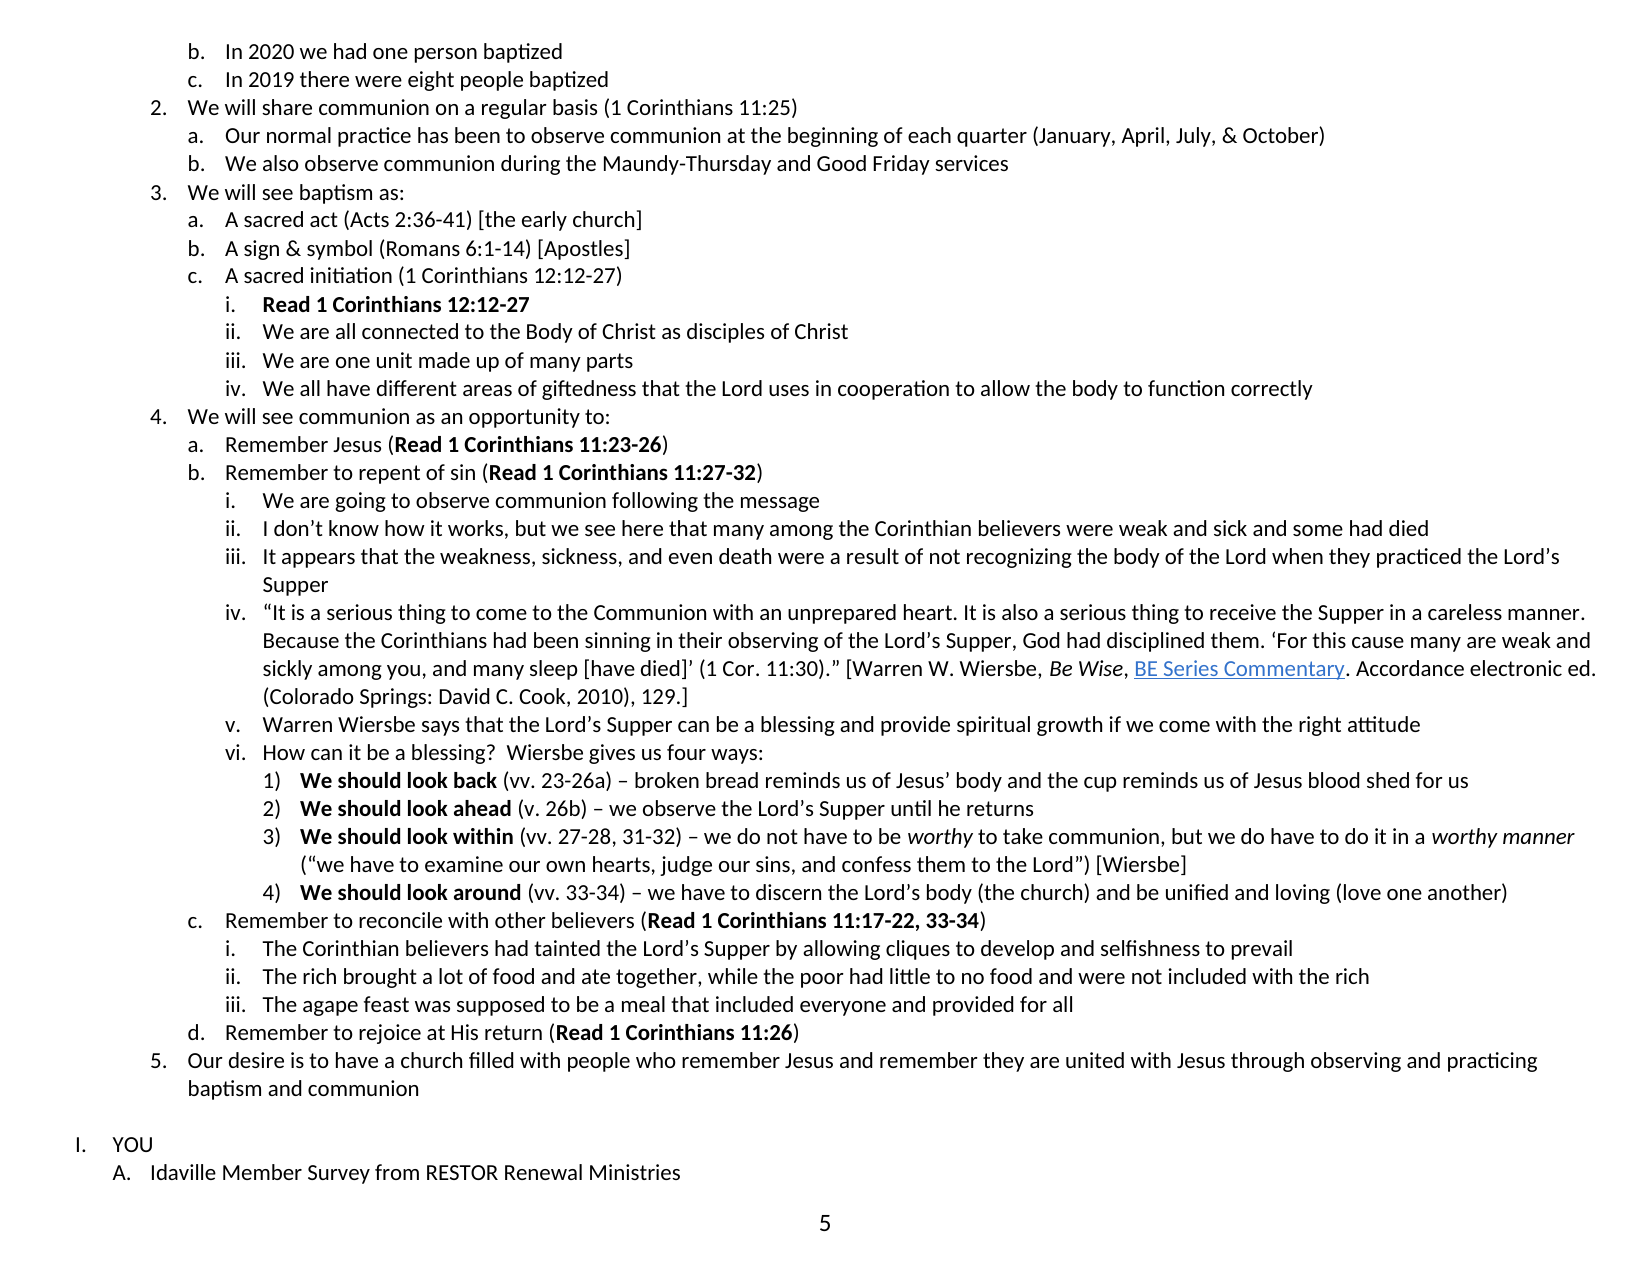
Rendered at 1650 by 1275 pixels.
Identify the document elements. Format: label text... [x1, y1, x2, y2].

list The rich brought a lot of food and ate together, while the poor had little to no food and were not included with the rich [225, 962, 1612, 990]
list Remember to rejoice at His return (Read 1 Corinthians 11:26) [187, 1018, 1612, 1046]
list We should look around (vv. 33-34) – we have to discern the Lord’s body (the church) and be unified and loving (love one another) [262, 878, 1612, 906]
list We will see communion as an opportunity to: [150, 402, 1612, 430]
list We will share communion on a regular basis (1 Corinthians 11:25) [150, 93, 1612, 122]
list We should look within (vv. 27-28, 31-32) – we do not have to be worthy to take communion, but we do have to do it in a worthy manner (“we have to examine our own hearts, judge our sins, and confess them to the Lord”) [Wiersbe] [262, 822, 1612, 878]
list Read 1 Corinthians 12:12-27 [225, 290, 1612, 318]
list Our desire is to have a church filled with people who remember Jesus and remember they are united with Jesus through observing and practicing baptism and communion [150, 1046, 1612, 1102]
list We should look back (vv. 23-26a) – broken bread reminds us of Jesus’ body and the cup reminds us of Jesus blood shed for us [262, 766, 1612, 794]
list A sacred initiation (1 Corinthians 12:12-27) [187, 262, 1612, 290]
list How can it be a blessing? Wiersbe gives us four ways: [225, 738, 1612, 766]
list A sacred act (Acts 2:36-41) [the early church] [187, 206, 1612, 234]
list Warren Wiersbe says that the Lord’s Supper can be a blessing and provide spiritual growth if we come with the right attitude [225, 710, 1612, 738]
list We also observe communion during the Maundy-Thursday and Good Friday services [187, 149, 1612, 178]
list We are one unit made up of many parts [225, 346, 1612, 374]
list Our normal practice has been to observe communion at the beginning of each quarter (January, April, July, & October) [187, 122, 1612, 149]
list “It is a serious thing to come to the Communion with an unprepared heart. It is also a serious thing to receive the Supper in a careless manner. Because the Corinthians had been sinning in their observing of the Lord’s Supper, God had disciplined them. ‘For this cause many are weak and sickly among you, and many sleep [have died]’ (1 Cor. 11:30).” [Warren W. Wiersbe, Be Wise, BE Series Commentary. Accordance electronic ed. (Colorado Springs: David C. Cook, 2010), 129.] [225, 598, 1612, 710]
list Remember to reconcile with other believers (Read 1 Corinthians 11:17-22, 33-34) [187, 906, 1612, 934]
list We are going to observe communion following the message [225, 486, 1612, 514]
list A sign & symbol (Romans 6:1-14) [Apostles] [187, 234, 1612, 262]
list It appears that the weakness, sickness, and even death were a result of not recognizing the body of the Lord when they practiced the Lord’s Supper [225, 542, 1612, 598]
list Remember Jesus (Read 1 Corinthians 11:23-26) [187, 430, 1612, 458]
list In 2019 there were eight people baptized [187, 66, 1612, 93]
list We all have different areas of giftedness that the Lord uses in cooperation to allow the body to function correctly [225, 374, 1612, 402]
list In 2020 we had one person baptized [187, 37, 1612, 66]
list Remember to repent of sin (Read 1 Corinthians 11:27-32) [187, 458, 1612, 486]
list I don’t know how it works, but we see here that many among the Corinthian believers were weak and sick and some had died [225, 514, 1612, 542]
list We will see baptism as: [150, 178, 1612, 206]
list We should look ahead (v. 26b) – we observe the Lord’s Supper until he returns [262, 794, 1612, 822]
list The Corinthian believers had tainted the Lord’s Supper by allowing cliques to develop and selfishness to prevail [225, 934, 1612, 962]
list We are all connected to the Body of Christ as disciples of Christ [225, 318, 1612, 346]
list Idaville Member Survey from RESTOR Renewal Ministries [112, 1158, 1612, 1186]
list The agape feast was supposed to be a meal that included everyone and provided for all [225, 990, 1612, 1018]
list YOU [75, 1130, 1612, 1158]
